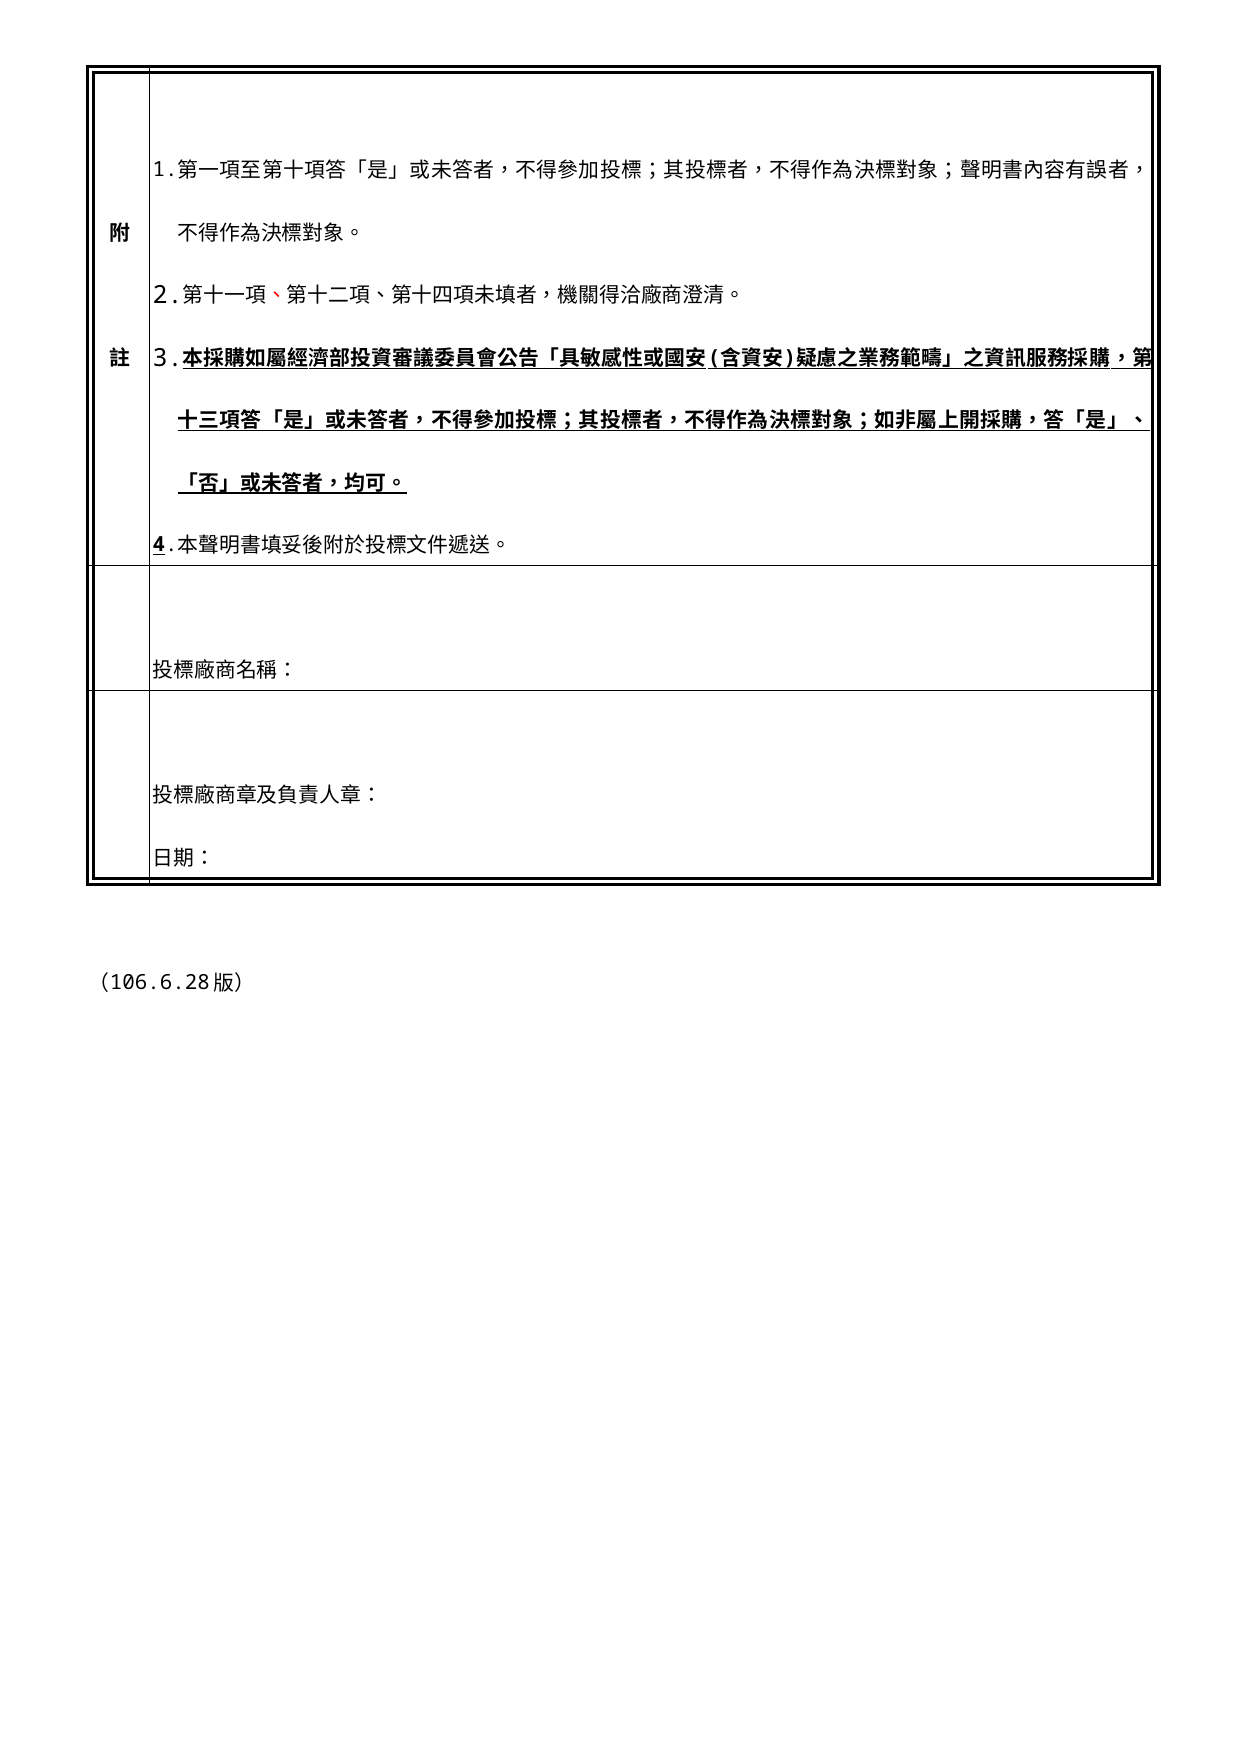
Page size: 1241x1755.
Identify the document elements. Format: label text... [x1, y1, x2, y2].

table_cell 投標廠商章及負責人章： 日期： [150, 691, 1151, 877]
table_header 附 註 [90, 68, 149, 564]
table_header 第一項至第十項答「是」或未答者，不得參加投標；其投標者，不得作為決標對象；聲明書內容有誤者，不得作為決標對象。 第十一項、第十二項、第十四項未填者，機關得洽廠商澄清。 本採購如屬經濟部投資審議委員會公告「具敏感性或國安(含資安)疑慮之業務範疇」之資訊服務採購，第十三項答「是」或未答者，不得參加投標；其投標者，不得作為決標對象；如非屬上開採購，答「是」、「否」或未答者，均可。 4.本聲明書填妥後附於投標文件遞送。 [150, 68, 1156, 564]
text （106.6.28版） [89, 939, 1152, 1002]
table_cell [95, 691, 149, 877]
table_cell 投標廠商名稱： [150, 566, 1151, 689]
table_cell [95, 566, 149, 689]
